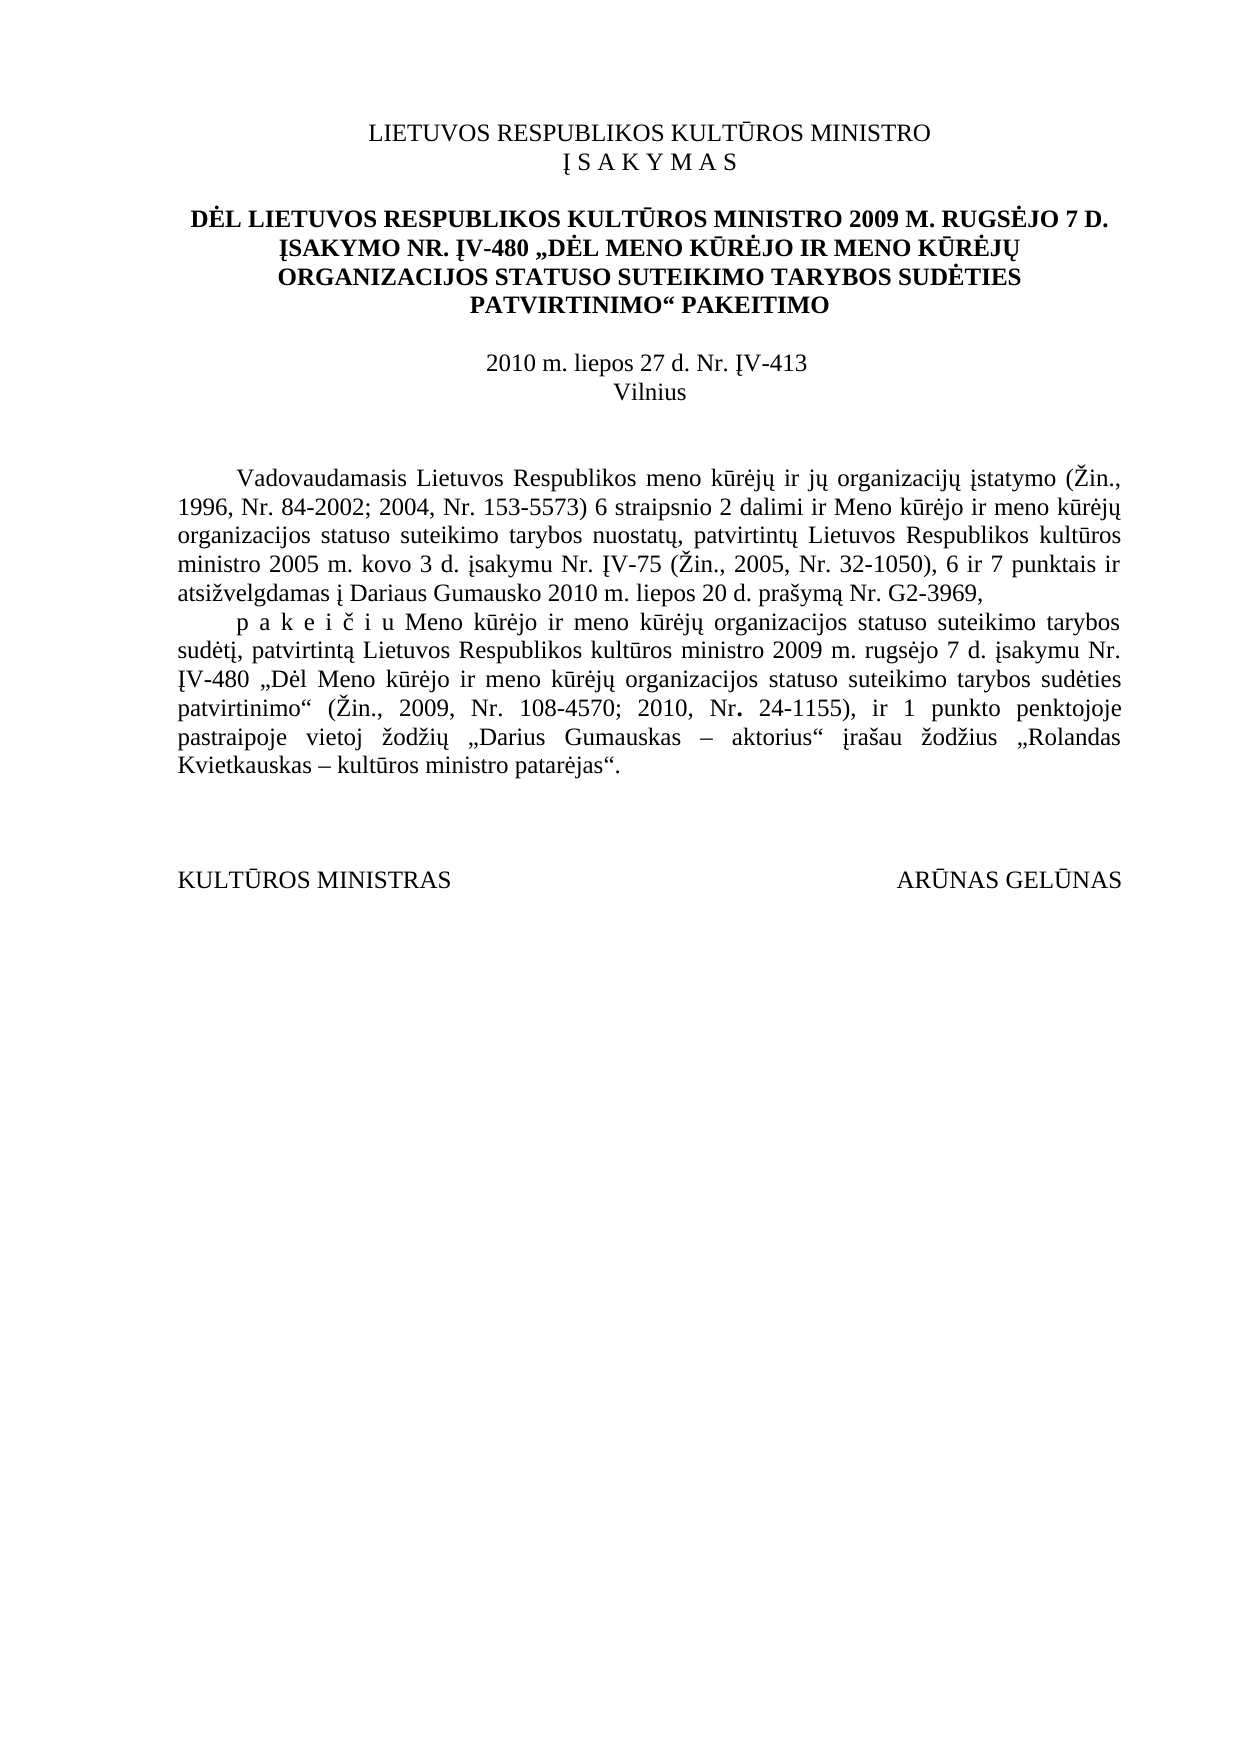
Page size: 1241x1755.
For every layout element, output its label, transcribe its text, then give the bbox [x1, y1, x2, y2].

text Vadovaudamasis Lietuvos Respublikos meno kūrėjų ir jų organizacijų įstatymo (Žin., 1996, Nr. 84-2002; 2004, Nr. 153-5573) 6 straipsnio 2 dalimi ir Meno kūrėjo ir meno kūrėjų organizacijos statuso suteikimo tarybos nuostatų, patvirtintų Lietuvos Respublikos kultūros ministro 2005 m. kovo 3 d. įsakymu Nr. ĮV-75 (Žin., 2005, Nr. 32-1050), 6 ir 7 punktais ir atsižvelgdamas į Dariaus Gumausko 2010 m. liepos 20 d. prašymą Nr. G2-3969, [177, 463, 1122, 607]
text p a k e i č i u Meno kūrėjo ir meno kūrėjų organizacijos statuso suteikimo tarybos sudėtį, patvirtintą Lietuvos Respublikos kultūros ministro 2009 m. rugsėjo 7 d. įsakymu Nr. ĮV-480 „Dėl Meno kūrėjo ir meno kūrėjų organizacijos statuso suteikimo tarybos sudėties patvirtinimo“ (Žin., 2009, Nr. 108-4570; 2010, Nr. 24-1155), ir 1 punkto penktojoje pastraipoje vietoj žodžių „Darius Gumauskas – aktorius“ įrašau žodžius „Rolandas Kvietkauskas – kultūros ministro patarėjas“. [177, 607, 1122, 779]
text DĖL LIETUVOS RESPUBLIKOS KULTŪROS MINISTRO 2009 m. RUGSĖJO 7 d. ĮSAKYMO Nr. ĮV-480 „DĖL Meno kūrėjo ir meno kūrėjų organizacijos statuso suteikimo tarybos sudėties patvirtinimo“ PAKEITIMO [177, 204, 1122, 319]
text Į S A K Y M A S [177, 147, 1122, 176]
text 2010 m. liepos 27 d. Nr. ĮV-413 [177, 348, 1122, 377]
text LIETUVOS RESPUBLIKOS KULTŪROS MINISTRO [177, 118, 1122, 147]
text Vilnius [177, 377, 1122, 406]
text Kultūros ministras Arūnas Gelūnas [177, 866, 1122, 894]
